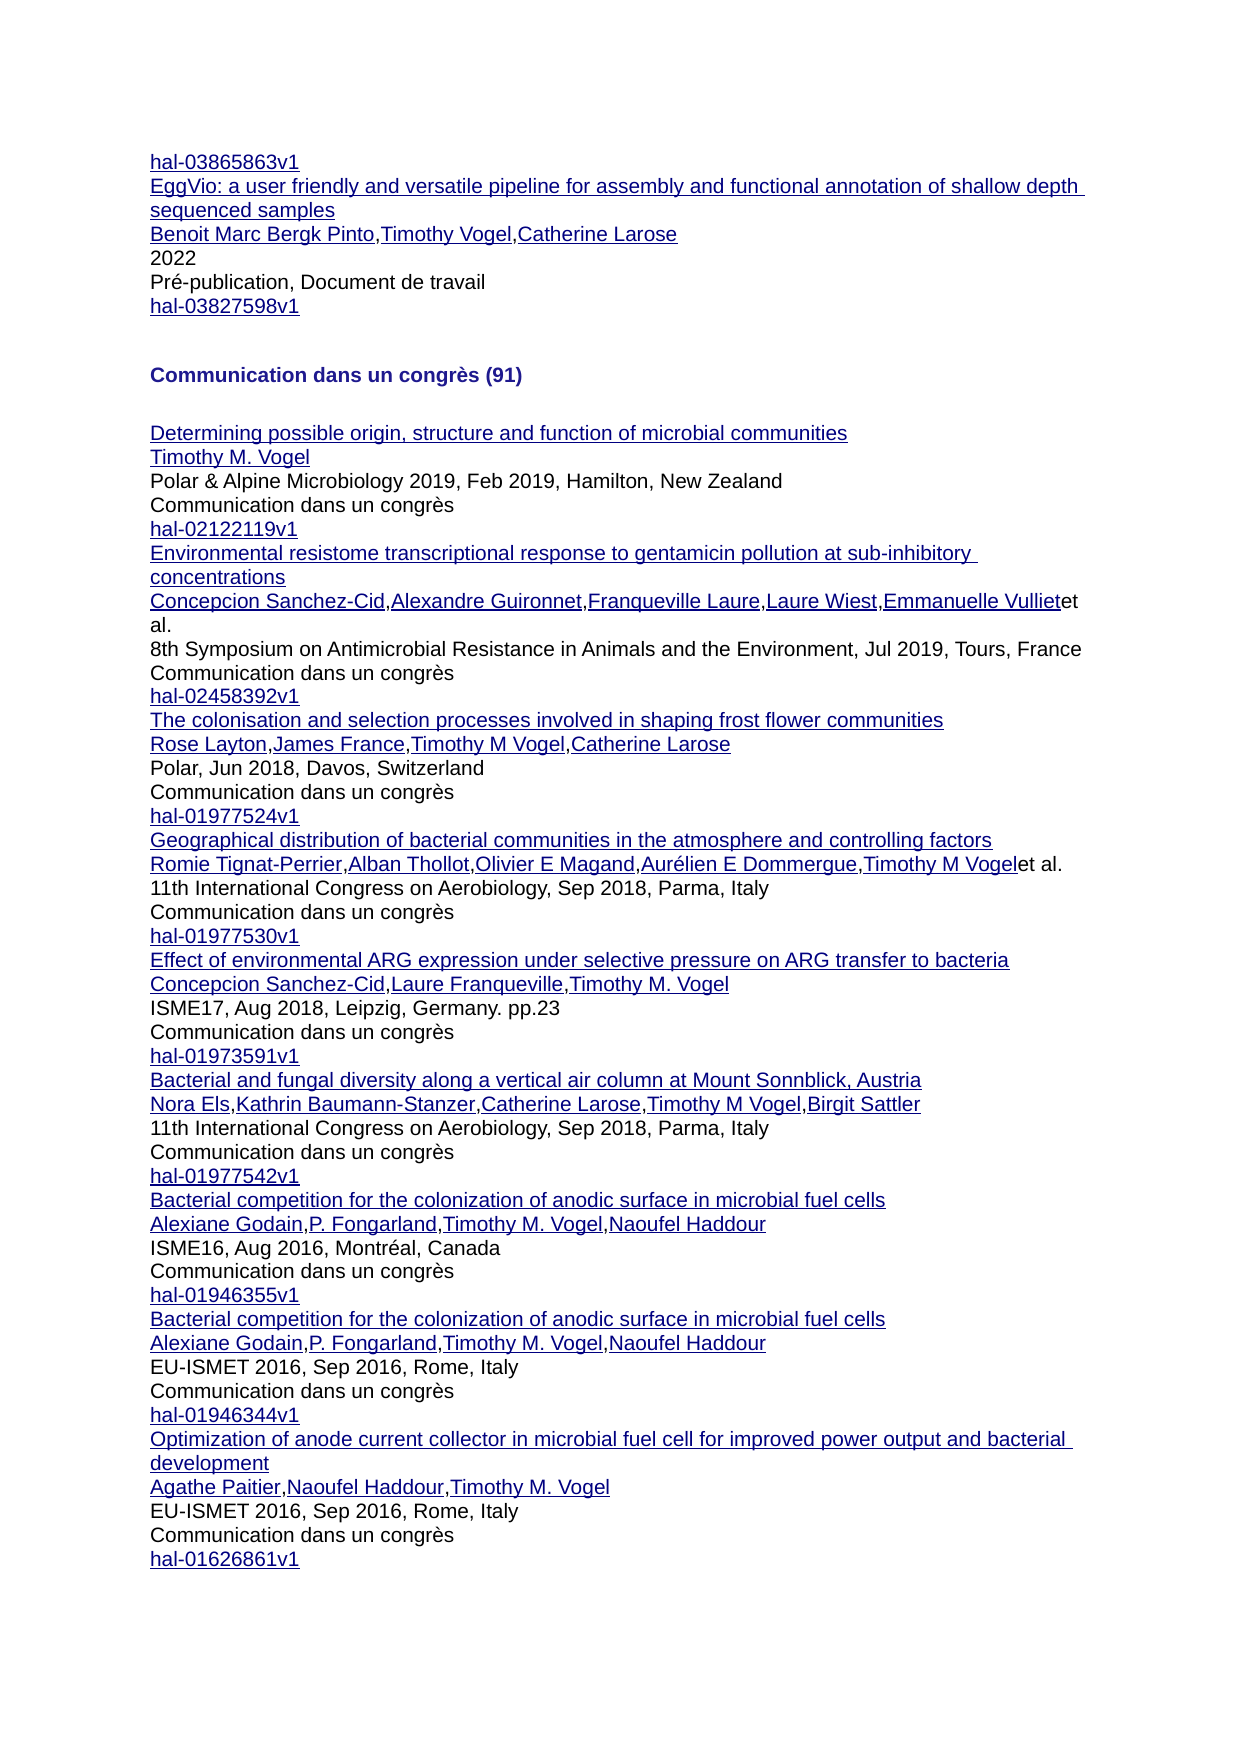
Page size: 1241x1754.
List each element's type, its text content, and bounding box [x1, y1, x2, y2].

table_header Determining possible origin, structure and function of microbial communities Timothy M. Vogel Polar & Alpine Microbiology 2019, Feb 2019, Hamilton, New Zealand Communication dans un congrès hal-02122119v1 [150, 421, 1090, 541]
table_cell Geographical distribution of bacterial communities in the atmosphere and controlling factors Romie Tignat-Perrier,Alban Thollot,Olivier E Magand,Aurélien E Dommergue,Timothy M Vogelet al. 11th International Congress on Aerobiology, Sep 2018, Parma, Italy Communication dans un congrès hal-01977530v1 [150, 828, 1090, 948]
table_cell Bacterial competition for the colonization of anodic surface in microbial fuel cells Alexiane Godain,P. Fongarland,Timothy M. Vogel,Naoufel Haddour ISME16, Aug 2016, Montréal, Canada Communication dans un congrès hal-01946355v1 [150, 1188, 1090, 1307]
table_header hal-03865863v1 [150, 150, 1090, 174]
subtitle Communication dans un congrès (91) [150, 362, 1090, 386]
table_cell Optimization of anode current collector in microbial fuel cell for improved power output and bacterial development Agathe Paitier,Naoufel Haddour,Timothy M. Vogel EU-ISMET 2016, Sep 2016, Rome, Italy Communication dans un congrès hal-01626861v1 [150, 1427, 1090, 1571]
table_cell Bacterial competition for the colonization of anodic surface in microbial fuel cells Alexiane Godain,P. Fongarland,Timothy M. Vogel,Naoufel Haddour EU-ISMET 2016, Sep 2016, Rome, Italy Communication dans un congrès hal-01946344v1 [150, 1307, 1090, 1427]
table_cell EggVio: a user friendly and versatile pipeline for assembly and functional annotation of shallow depth sequenced samples Benoit Marc Bergk Pinto,Timothy Vogel,Catherine Larose 2022 Pré-publication, Document de travail hal-03827598v1 [150, 174, 1090, 318]
table_cell Bacterial and fungal diversity along a vertical air column at Mount Sonnblick, Austria Nora Els,Kathrin Baumann-Stanzer,Catherine Larose,Timothy M Vogel,Birgit Sattler 11th International Congress on Aerobiology, Sep 2018, Parma, Italy Communication dans un congrès hal-01977542v1 [150, 1068, 1090, 1187]
table_cell Environmental resistome transcriptional response to gentamicin pollution at sub-inhibitory concentrations Concepcion Sanchez-Cid,Alexandre Guironnet,Franqueville Laure,Laure Wiest,Emmanuelle Vullietet al. 8th Symposium on Antimicrobial Resistance in Animals and the Environment, Jul 2019, Tours, France Communication dans un congrès hal-02458392v1 [150, 541, 1090, 708]
table_cell Effect of environmental ARG expression under selective pressure on ARG transfer to bacteria Concepcion Sanchez-Cid,Laure Franqueville,Timothy M. Vogel ISME17, Aug 2018, Leipzig, Germany. pp.23 Communication dans un congrès hal-01973591v1 [150, 948, 1090, 1068]
table_cell The colonisation and selection processes involved in shaping frost flower communities Rose Layton,James France,Timothy M Vogel,Catherine Larose Polar, Jun 2018, Davos, Switzerland Communication dans un congrès hal-01977524v1 [150, 708, 1090, 828]
